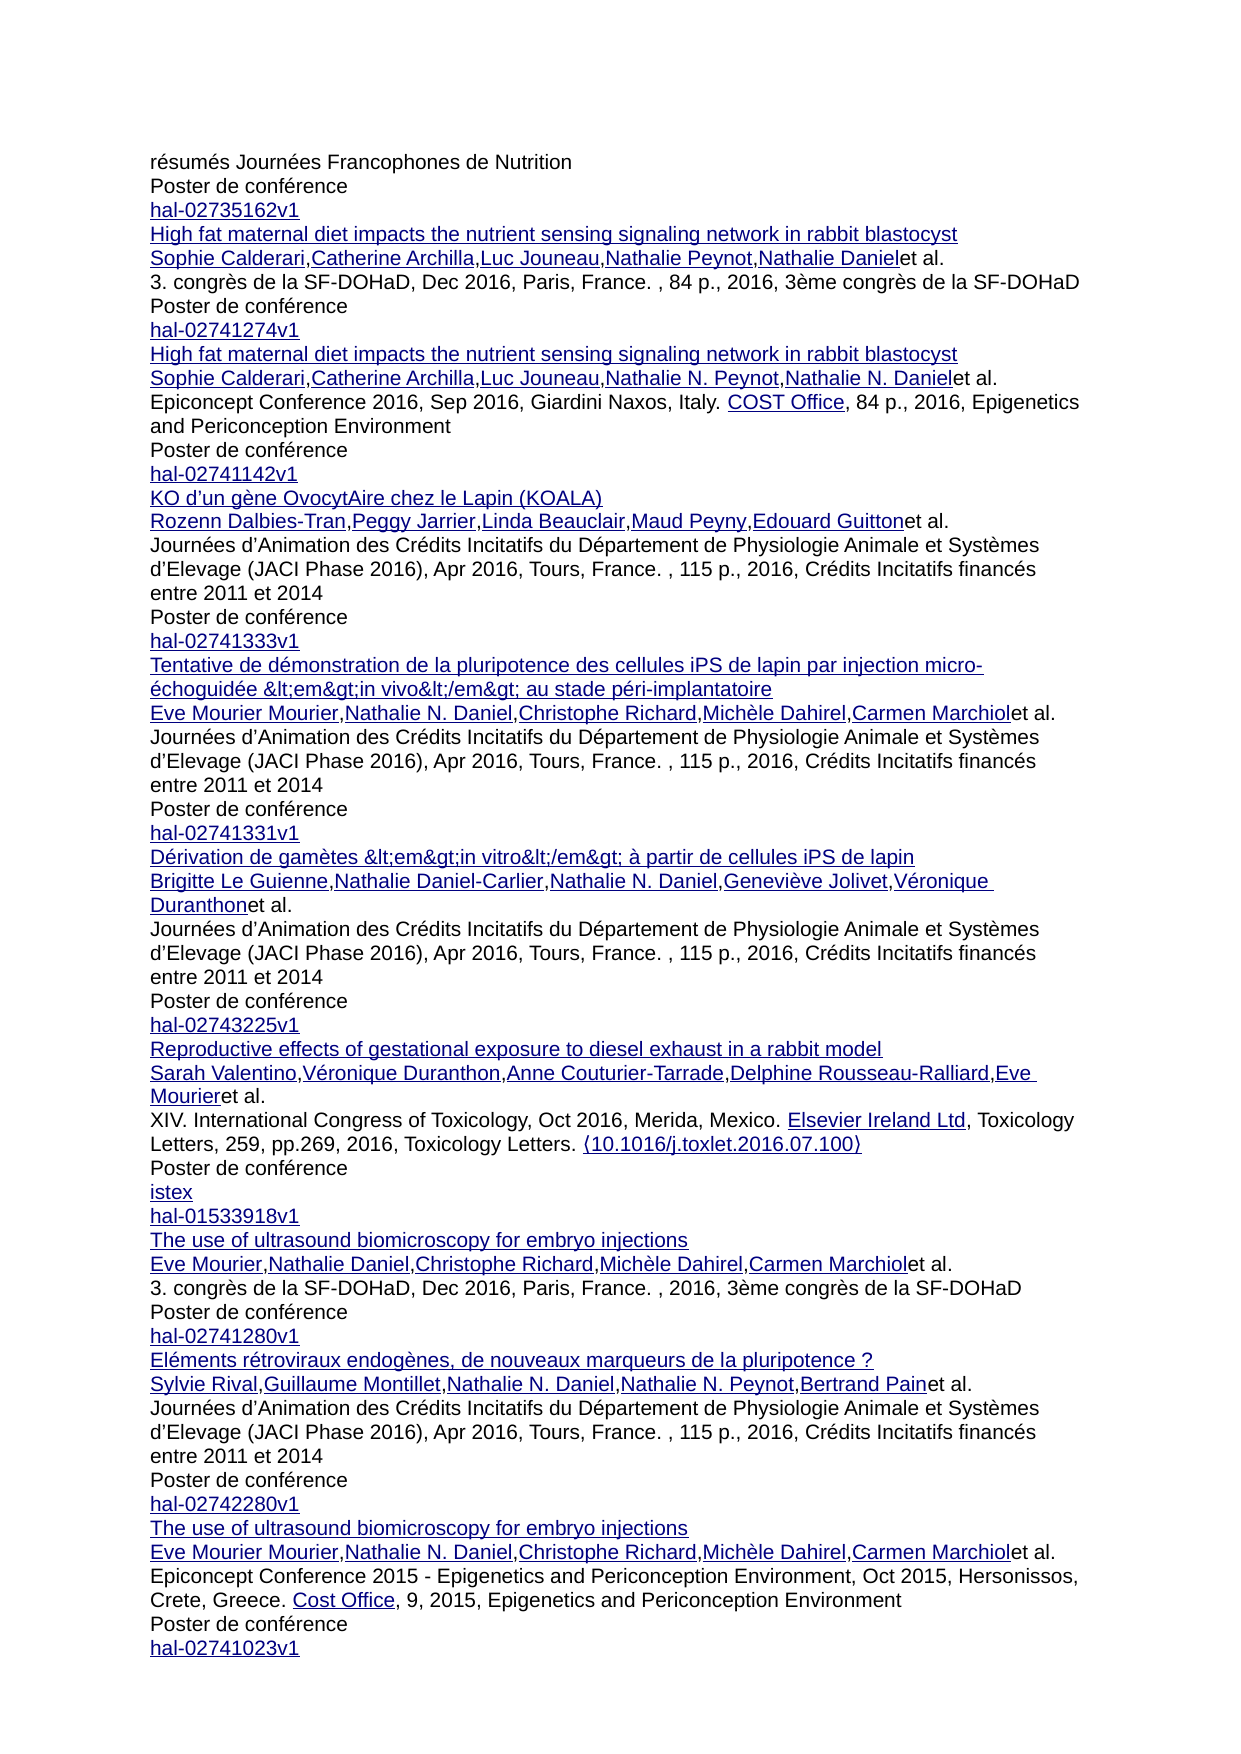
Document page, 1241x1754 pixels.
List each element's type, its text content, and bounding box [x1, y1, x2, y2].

table_cell The use of ultrasound biomicroscopy for embryo injections Eve Mourier Mourier,Nathalie N. Daniel,Christophe Richard,Michèle Dahirel,Carmen Marchiolet al. Epiconcept Conference 2015 - Epigenetics and Periconception Environment, Oct 2015, Hersonissos, Crete, Greece. Cost Office, 9, 2015, Epigenetics and Periconception Environment Poster de conférence hal-02741023v1 [150, 1516, 1090, 1659]
table_cell Eléments rétroviraux endogènes, de nouveaux marqueurs de la pluripotence ? Sylvie Rival,Guillaume Montillet,Nathalie N. Daniel,Nathalie N. Peynot,Bertrand Painet al. Journées d’Animation des Crédits Incitatifs du Département de Physiologie Animale et Systèmes d’Elevage (JACI Phase 2016), Apr 2016, Tours, France. , 115 p., 2016, Crédits Incitatifs financés entre 2011 et 2014 Poster de conférence hal-02742280v1 [150, 1348, 1090, 1516]
table_cell Dérivation de gamètes &lt;em&gt;in vitro&lt;/em&gt; à partir de cellules iPS de lapin Brigitte Le Guienne,Nathalie Daniel-Carlier,Nathalie N. Daniel,Geneviève Jolivet,Véronique Duranthonet al. Journées d’Animation des Crédits Incitatifs du Département de Physiologie Animale et Systèmes d’Elevage (JACI Phase 2016), Apr 2016, Tours, France. , 115 p., 2016, Crédits Incitatifs financés entre 2011 et 2014 Poster de conférence hal-02743225v1 [150, 845, 1090, 1036]
table_cell Tentative de démonstration de la pluripotence des cellules iPS de lapin par injection micro-échoguidée &lt;em&gt;in vivo&lt;/em&gt; au stade péri-implantatoire Eve Mourier Mourier,Nathalie N. Daniel,Christophe Richard,Michèle Dahirel,Carmen Marchiolet al. Journées d’Animation des Crédits Incitatifs du Département de Physiologie Animale et Systèmes d’Elevage (JACI Phase 2016), Apr 2016, Tours, France. , 115 p., 2016, Crédits Incitatifs financés entre 2011 et 2014 Poster de conférence hal-02741331v1 [150, 653, 1090, 845]
table_cell High fat maternal diet impacts the nutrient sensing signaling network in rabbit blastocyst Sophie Calderari,Catherine Archilla,Luc Jouneau,Nathalie Peynot,Nathalie Danielet al. 3. congrès de la SF-DOHaD, Dec 2016, Paris, France. , 84 p., 2016, 3ème congrès de la SF-DOHaD Poster de conférence hal-02741274v1 [150, 222, 1090, 342]
table_cell The use of ultrasound biomicroscopy for embryo injections Eve Mourier,Nathalie Daniel,Christophe Richard,Michèle Dahirel,Carmen Marchiolet al. 3. congrès de la SF-DOHaD, Dec 2016, Paris, France. , 2016, 3ème congrès de la SF-DOHaD Poster de conférence hal-02741280v1 [150, 1228, 1090, 1348]
table_cell Reproductive effects of gestational exposure to diesel exhaust in a rabbit model Sarah Valentino,Véronique Duranthon,Anne Couturier-Tarrade,Delphine Rousseau-Ralliard,Eve Mourieret al. XIV. International Congress of Toxicology, Oct 2016, Merida, Mexico. Elsevier Ireland Ltd, Toxicology Letters, 259, pp.269, 2016, Toxicology Letters. ⟨10.1016/j.toxlet.2016.07.100⟩ Poster de conférence istex hal-01533918v1 [150, 1036, 1090, 1228]
table_cell résumés Journées Francophones de Nutrition Poster de conférence hal-02735162v1 [150, 150, 1090, 222]
table_cell High fat maternal diet impacts the nutrient sensing signaling network in rabbit blastocyst Sophie Calderari,Catherine Archilla,Luc Jouneau,Nathalie N. Peynot,Nathalie N. Danielet al. Epiconcept Conference 2016, Sep 2016, Giardini Naxos, Italy. COST Office, 84 p., 2016, Epigenetics and Periconception Environment Poster de conférence hal-02741142v1 [150, 342, 1090, 485]
table_cell KO d’un gène OvocytAire chez le Lapin (KOALA) Rozenn Dalbies-Tran,Peggy Jarrier,Linda Beauclair,Maud Peyny,Edouard Guittonet al. Journées d’Animation des Crédits Incitatifs du Département de Physiologie Animale et Systèmes d’Elevage (JACI Phase 2016), Apr 2016, Tours, France. , 115 p., 2016, Crédits Incitatifs financés entre 2011 et 2014 Poster de conférence hal-02741333v1 [150, 485, 1090, 653]
